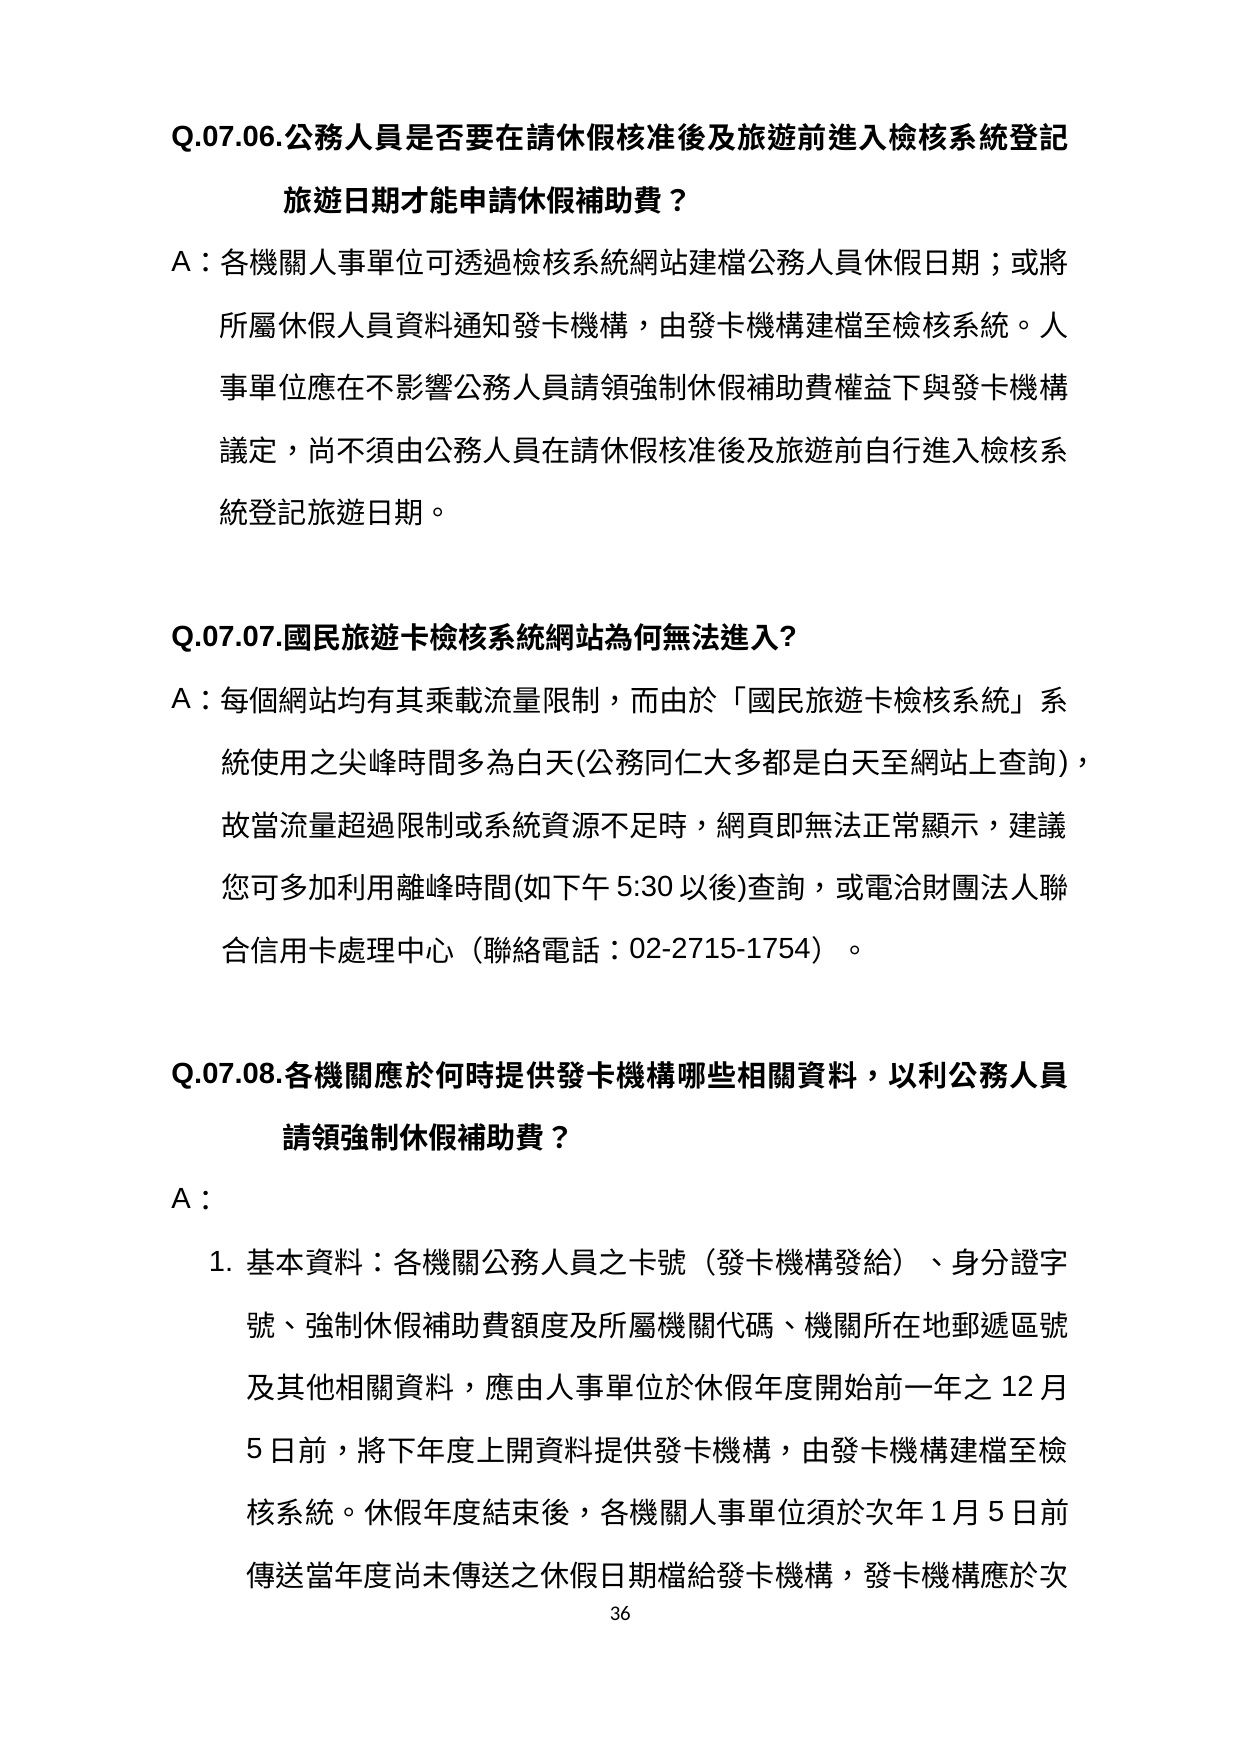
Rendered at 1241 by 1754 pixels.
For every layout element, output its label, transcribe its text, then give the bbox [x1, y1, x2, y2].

text A：各機關人事單位可透過檢核系統網站建檔公務人員休假日期；或將所屬休假人員資料通知發卡機構，由發卡機構建檔至檢核系統。人事單位應在不影響公務人員請領強制休假補助費權益下與發卡機構議定，尚不須由公務人員在請休假核准後及旅遊前自行進入檢核系統登記旅遊日期。 [171, 219, 1069, 532]
text Q.07.06.公務人員是否要在請休假核准後及旅遊前進入檢核系統登記旅遊日期才能申請休假補助費？ [171, 94, 1069, 219]
text Q.07.07.國民旅遊卡檢核系統網站為何無法進入? [171, 594, 1069, 657]
list 基本資料：各機關公務人員之卡號（發卡機構發給）、身分證字號、強制休假補助費額度及所屬機關代碼、機關所在地郵遞區號及其他相關資料，應由人事單位於休假年度開始前一年之12月5日前，將下年度上開資料提供發卡機構，由發卡機構建檔至檢核系統。休假年度結束後，各機關人事單位須於次年1月5日前傳送當年度尚未傳送之休假日期檔給發卡機構，發卡機構應於次 [209, 1219, 1069, 1594]
text Q.07.08.各機關應於何時提供發卡機構哪些相關資料，以利公務人員請領強制休假補助費？ [171, 1032, 1069, 1157]
text A： [171, 1157, 1069, 1219]
text A：每個網站均有其乘載流量限制，而由於「國民旅遊卡檢核系統」系統使用之尖峰時間多為白天(公務同仁大多都是白天至網站上查詢)，故當流量超過限制或系統資源不足時，網頁即無法正常顯示，建議您可多加利用離峰時間(如下午5:30以後)查詢，或電洽財團法人聯合信用卡處理中心（聯絡電話：02-2715-1754）。 [171, 657, 1069, 969]
